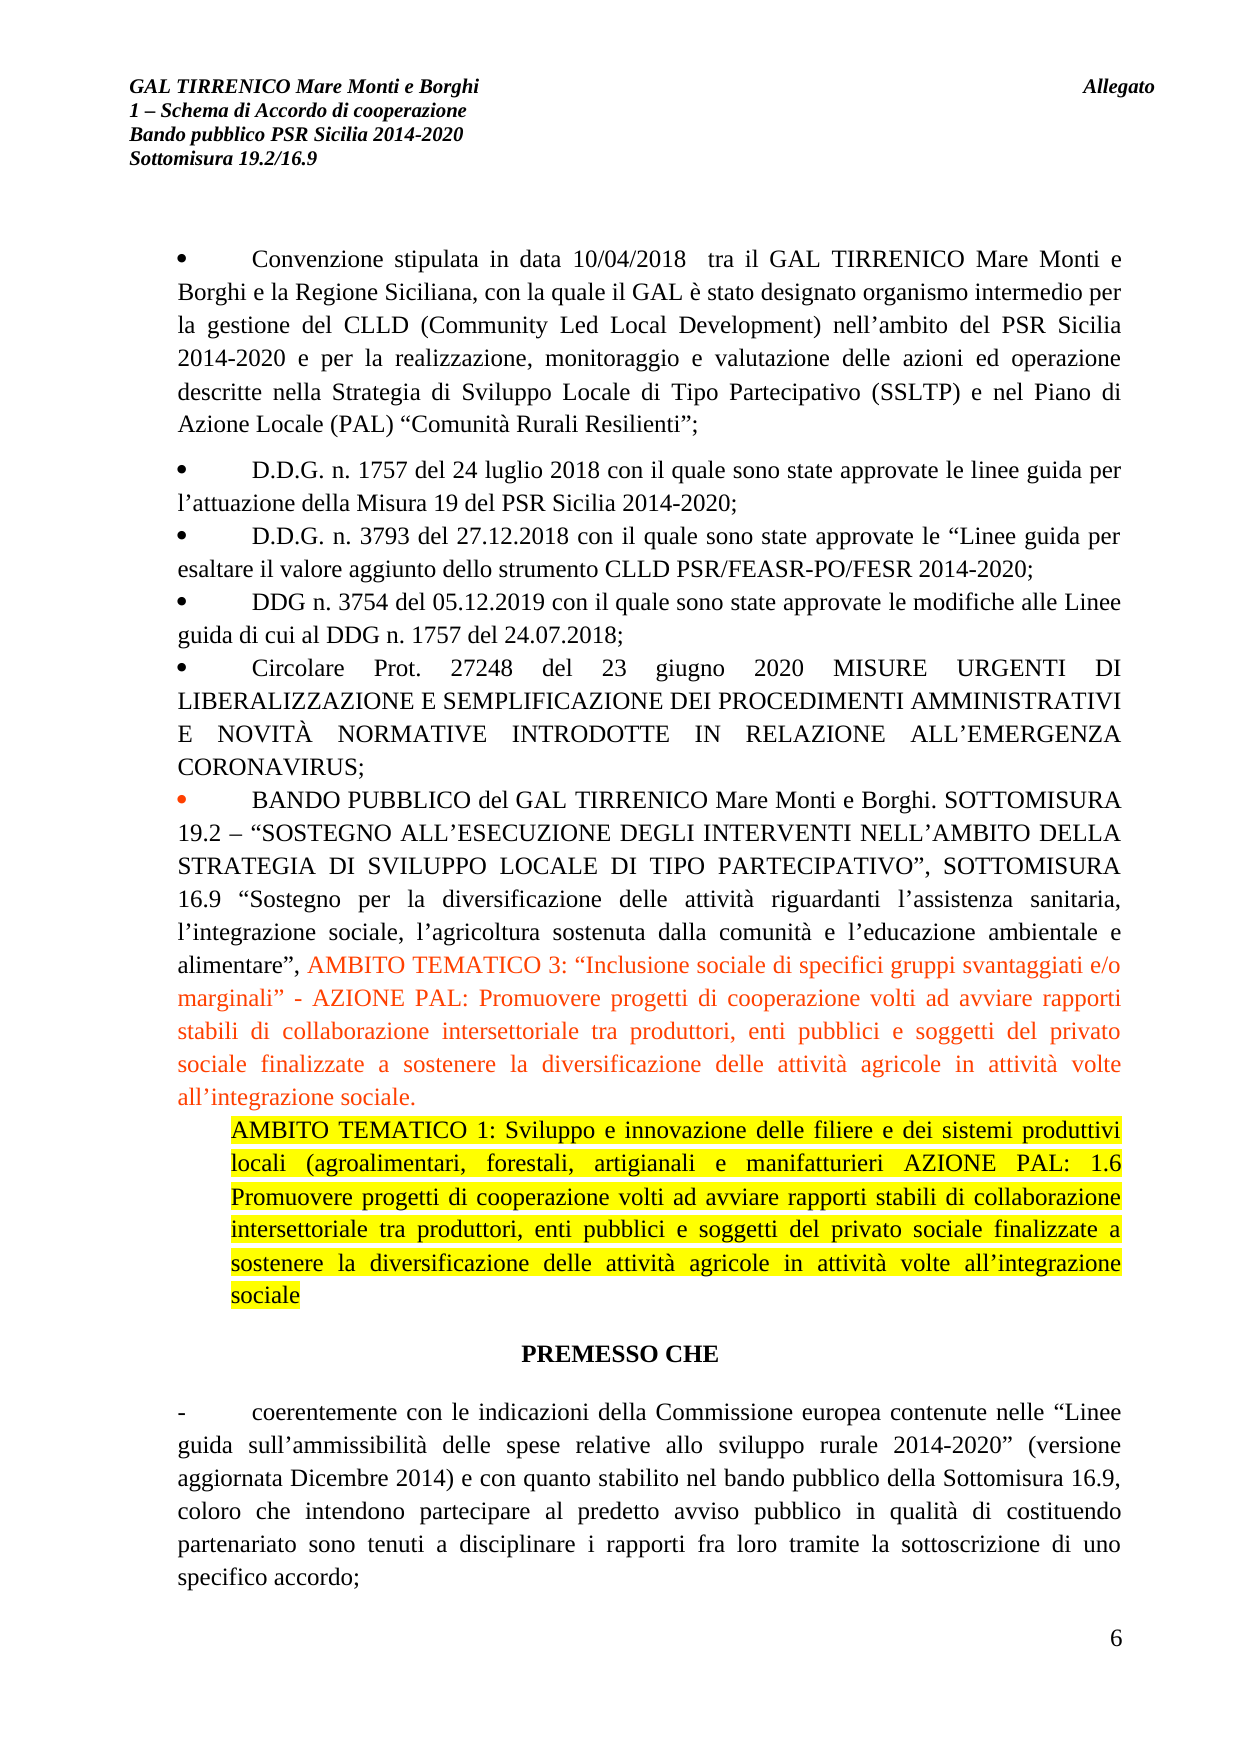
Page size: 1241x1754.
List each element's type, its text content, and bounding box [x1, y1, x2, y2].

list DDG n. 3754 del 05.12.2019 con il quale sono state approvate le modifiche alle Linee guida di cui al DDG n. 1757 del 24.07.2018; [177, 587, 1122, 649]
text AMBITO TEMATICO 1: Sviluppo e innovazione delle filiere e dei sistemi produttivi locali (agroalimentari, forestali, artigianali e manifatturieri AZIONE PAL: 1.6 Promuovere progetti di cooperazione volti ad avviare rapporti stabili di collaborazione intersettoriale tra produttori, enti pubblici e soggetti del privato sociale finalizzate a sostenere la diversificazione delle attività agricole in attività volte all’integrazione sociale [231, 1116, 1122, 1309]
list Convenzione stipulata in data 10/04/2018 tra il GAL TIRRENICO Mare Monti e Borghi e la Regione Siciliana, con la quale il GAL è stato designato organismo intermedio per la gestione del CLLD (Community Led Local Development) nell’ambito del PSR Sicilia 2014-2020 e per la realizzazione, monitoraggio e valutazione delle azioni ed operazione descritte nella Strategia di Sviluppo Locale di Tipo Partecipativo (SSLTP) e nel Piano di Azione Locale (PAL) “Comunità Rurali Resilienti”; [177, 244, 1122, 438]
text PREMESSO CHE [118, 1339, 1122, 1367]
list Circolare Prot. 27248 del 23 giugno 2020 MISURE URGENTI DI LIBERALIZZAZIONE E SEMPLIFICAZIONE DEI PROCEDIMENTI AMMINISTRATIVI E NOVITÀ NORMATIVE INTRODOTTE IN RELAZIONE ALL’EMERGENZA CORONAVIRUS; [177, 653, 1122, 781]
list D.D.G. n. 1757 del 24 luglio 2018 con il quale sono state approvate le linee guida per l’attuazione della Misura 19 del PSR Sicilia 2014-2020; [177, 455, 1122, 517]
list BANDO PUBBLICO del GAL TIRRENICO Mare Monti e Borghi. SOTTOMISURA 19.2 – “SOSTEGNO ALL’ESECUZIONE DEGLI INTERVENTI NELL’AMBITO DELLA STRATEGIA DI SVILUPPO LOCALE DI TIPO PARTECIPATIVO”, SOTTOMISURA 16.9 “Sostegno per la diversificazione delle attività riguardanti l’assistenza sanitaria, l’integrazione sociale, l’agricoltura sostenuta dalla comunità e l’educazione ambientale e alimentare”, AMBITO TEMATICO 3: “Inclusione sociale di specifici gruppi svantaggiati e/o marginali” - AZIONE PAL: Promuovere progetti di cooperazione volti ad avviare rapporti stabili di collaborazione intersettoriale tra produttori, enti pubblici e soggetti del privato sociale finalizzate a sostenere la diversificazione delle attività agricole in attività volte all’integrazione sociale. [177, 785, 1122, 1111]
list D.D.G. n. 3793 del 27.12.2018 con il quale sono state approvate le “Linee guida per esaltare il valore aggiunto dello strumento CLLD PSR/FEASR-PO/FESR 2014-2020; [177, 521, 1122, 583]
list coerentemente con le indicazioni della Commissione europea contenute nelle “Linee guida sull’ammissibilità delle spese relative allo sviluppo rurale 2014-2020” (versione aggiornata Dicembre 2014) e con quanto stabilito nel bando pubblico della Sottomisura 16.9, coloro che intendono partecipare al predetto avviso pubblico in qualità di costituendo partenariato sono tenuti a disciplinare i rapporti fra loro tramite la sottoscrizione di uno specifico accordo; [177, 1397, 1122, 1591]
